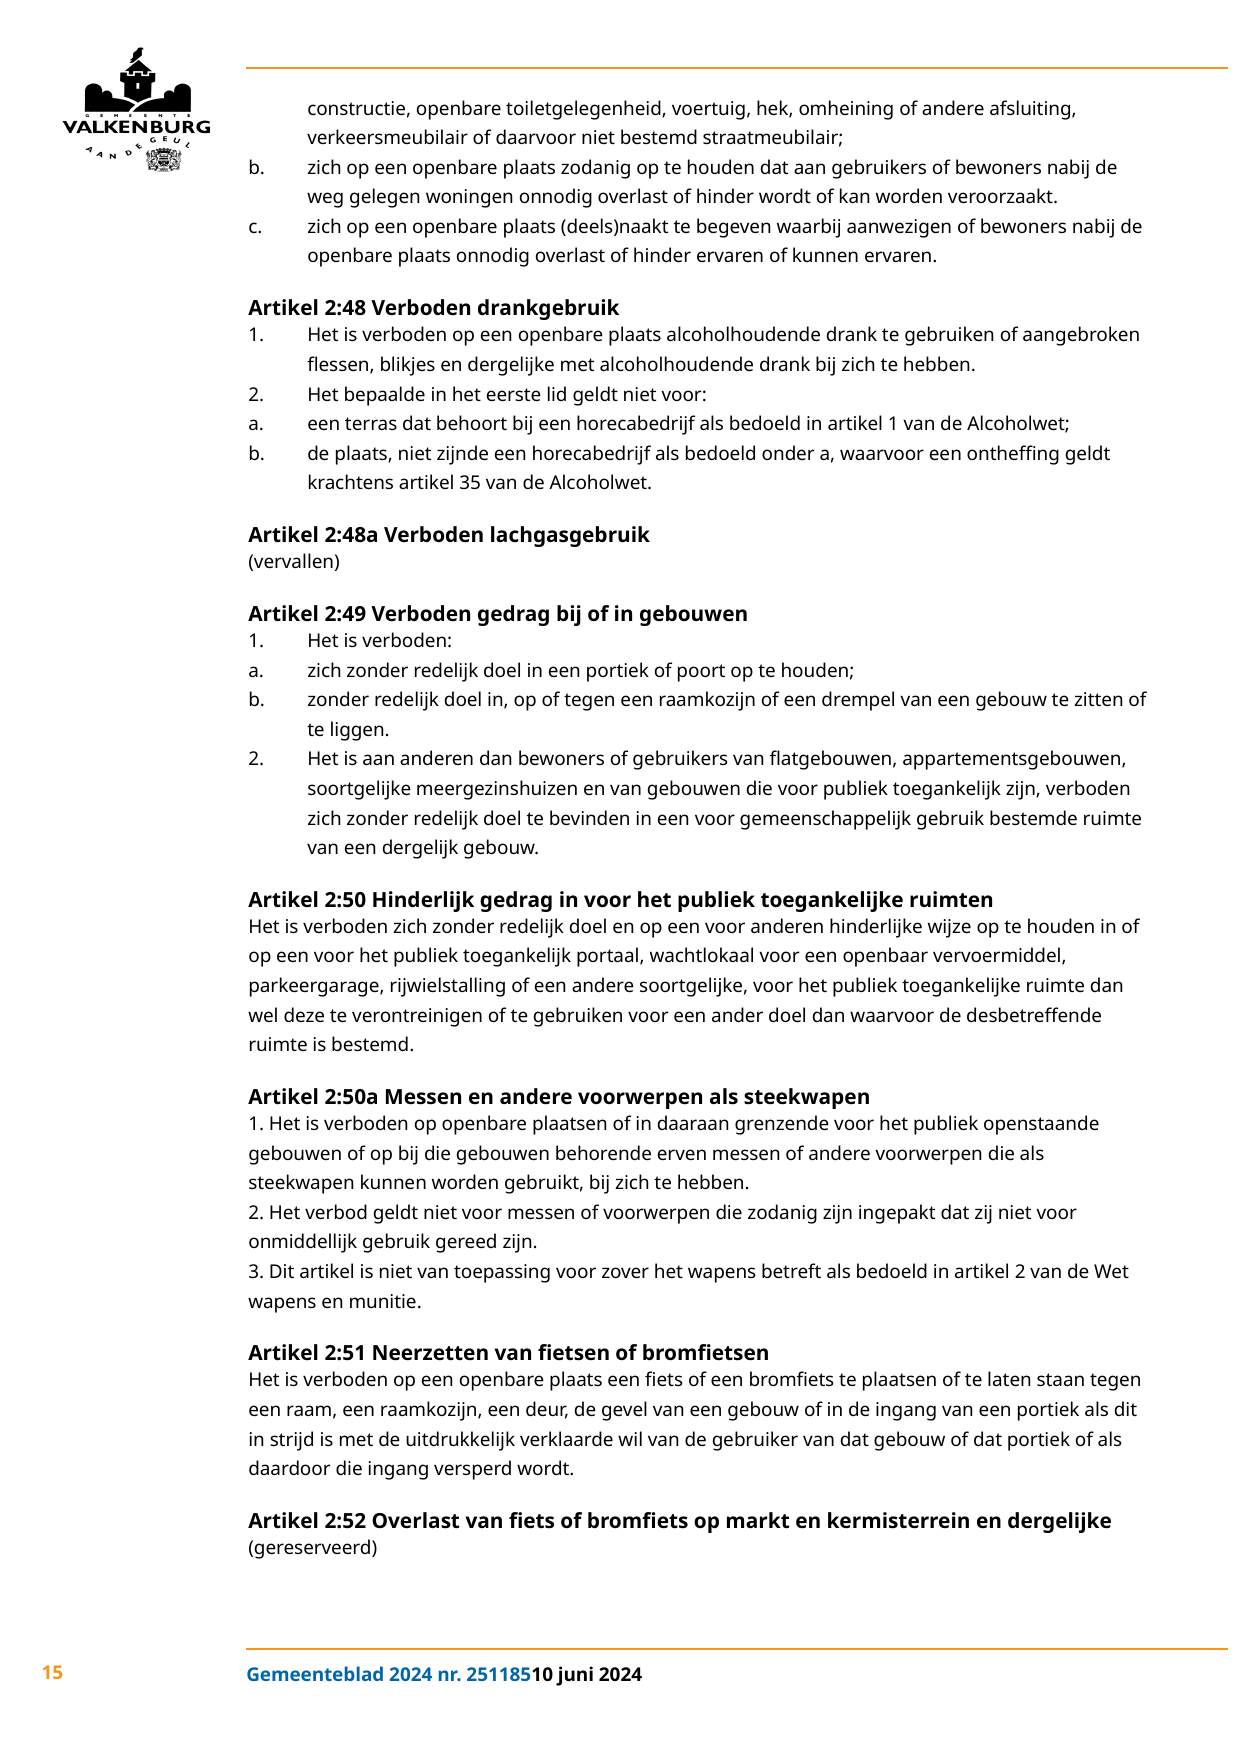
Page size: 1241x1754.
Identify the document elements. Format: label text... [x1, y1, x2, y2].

list Het bepaalde in het eerste lid geldt niet voor: [248, 381, 1152, 406]
text Het is verboden zich zonder redelijk doel en op een voor anderen hinderlijke wijze op te houden in of op een voor het publiek toegankelijk portaal, wachtlokaal voor een openbaar vervoermiddel, parkeergarage, rijwielstalling of een andere soortgelijke, voor het publiek toegankelijke ruimte dan wel deze te verontreinigen of te gebruiken voor een ander doel dan waarvoor de desbetreffende ruimte is bestemd. [248, 913, 1152, 1057]
picture [41, 47, 231, 172]
text (gereserveerd) [248, 1534, 1152, 1560]
list een terras dat behoort bij een horecabedrijf als bedoeld in artikel 1 van de Alcoholwet; [248, 410, 1152, 436]
list zich zonder redelijk doel in een portiek of poort op te houden; [248, 657, 1152, 682]
text Artikel 2:48a Verboden lachgasgebruik [248, 520, 1152, 548]
list zonder redelijk doel in, op of tegen een raamkozijn of een drempel van een gebouw te zitten of te liggen. [248, 686, 1152, 742]
text 1. Het is verboden op openbare plaatsen of in daaraan grenzende voor het publiek openstaande gebouwen of op bij die gebouwen behorende erven messen of andere voorwerpen die als steekwapen kunnen worden gebruikt, bij zich te hebben. [248, 1110, 1152, 1195]
text Artikel 2:51 Neerzetten van fietsen of bromfietsen [248, 1338, 1152, 1367]
text Het is verboden op een openbare plaats een fiets of een bromfiets te plaatsen of te laten staan tegen een raam, een raamkozijn, een deur, de gevel van een gebouw of in de ingang van een portiek als dit in strijd is met de uitdrukkelijk verklaarde wil van de gebruiker van dat gebouw of dat portiek of als daardoor die ingang versperd wordt. [248, 1367, 1152, 1481]
text 2. Het verbod geldt niet voor messen of voorwerpen die zodanig zijn ingepakt dat zij niet voor onmiddellijk gebruik gereed zijn. [248, 1199, 1152, 1254]
list zich op een openbare plaats (deels)naakt te begeven waarbij aanwezigen of bewoners nabij de openbare plaats onnodig overlast of hinder ervaren of kunnen ervaren. [248, 213, 1152, 268]
text Artikel 2:50 Hinderlijk gedrag in voor het publiek toegankelijke ruimten [248, 885, 1152, 913]
text 3. Dit artikel is niet van toepassing voor zover het wapens betreft als bedoeld in artikel 2 van de Wet wapens en munitie. [248, 1258, 1152, 1313]
text Artikel 2:48 Verboden drankgebruik [248, 293, 1152, 322]
text Artikel 2:50a Messen en andere voorwerpen als steekwapen [248, 1082, 1152, 1110]
text Artikel 2:52 Overlast van fiets of bromfiets op markt en kermisterrein en dergelijke [248, 1506, 1152, 1534]
list Het is aan anderen dan bewoners of gebruikers van flatgebouwen, appartementsgebouwen, soortgelijke meergezinshuizen en van gebouwen die voor publiek toegankelijk zijn, verboden zich zonder redelijk doel te bevinden in een voor gemeenschappelijk gebruik bestemde ruimte van een dergelijk gebouw. [248, 746, 1152, 860]
list Het is verboden op een openbare plaats alcoholhoudende drank te gebruiken of aangebroken flessen, blikjes en dergelijke met alcoholhoudende drank bij zich te hebben. [248, 322, 1152, 377]
list de plaats, niet zijnde een horecabedrijf als bedoeld onder a, waarvoor een ontheffing geldt krachtens artikel 35 van de Alcoholwet. [248, 440, 1152, 495]
list constructie, openbare toiletgelegenheid, voertuig, hek, omheining of andere afsluiting, verkeersmeubilair of daarvoor niet bestemd straatmeubilair; [248, 95, 1152, 150]
text (vervallen) [248, 548, 1152, 574]
list Het is verboden: [248, 627, 1152, 653]
list zich op een openbare plaats zodanig op te houden dat aan gebruikers of bewoners nabij de weg gelegen woningen onnodig overlast of hinder wordt of kan worden veroorzaakt. [248, 154, 1152, 209]
text Artikel 2:49 Verboden gedrag bij of in gebouwen [248, 599, 1152, 627]
